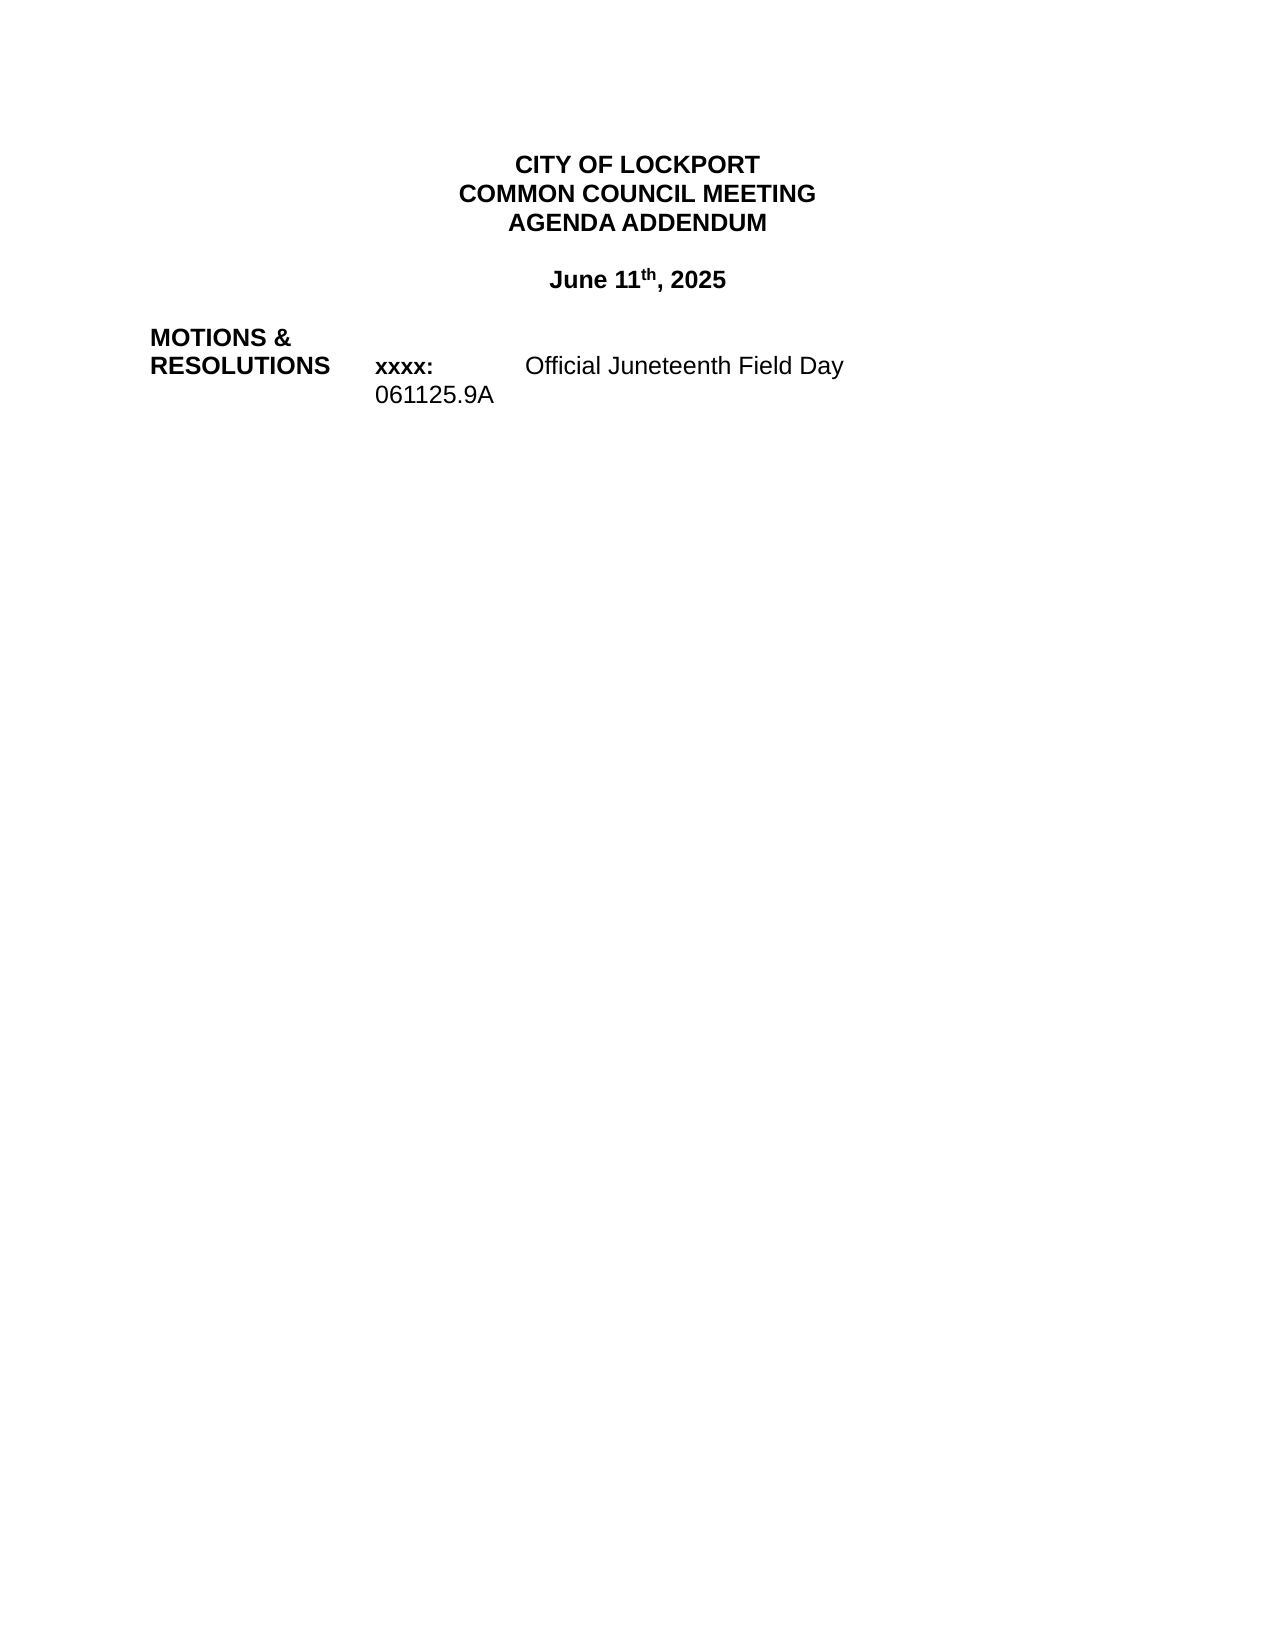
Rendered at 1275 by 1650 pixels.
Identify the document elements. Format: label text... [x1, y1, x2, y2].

text COMMON COUNCIL MEETING [150, 179, 1125, 207]
text CITY OF LOCKPORT [150, 150, 1125, 179]
text AGENDA ADDENDUM [150, 207, 1125, 236]
text 061125.9A [150, 380, 1125, 409]
text June 11th, 2025 [150, 265, 1125, 294]
text RESOLUTIONS xxxx: Official Juneteenth Field Day [150, 351, 1125, 380]
text MOTIONS & [150, 322, 1125, 351]
